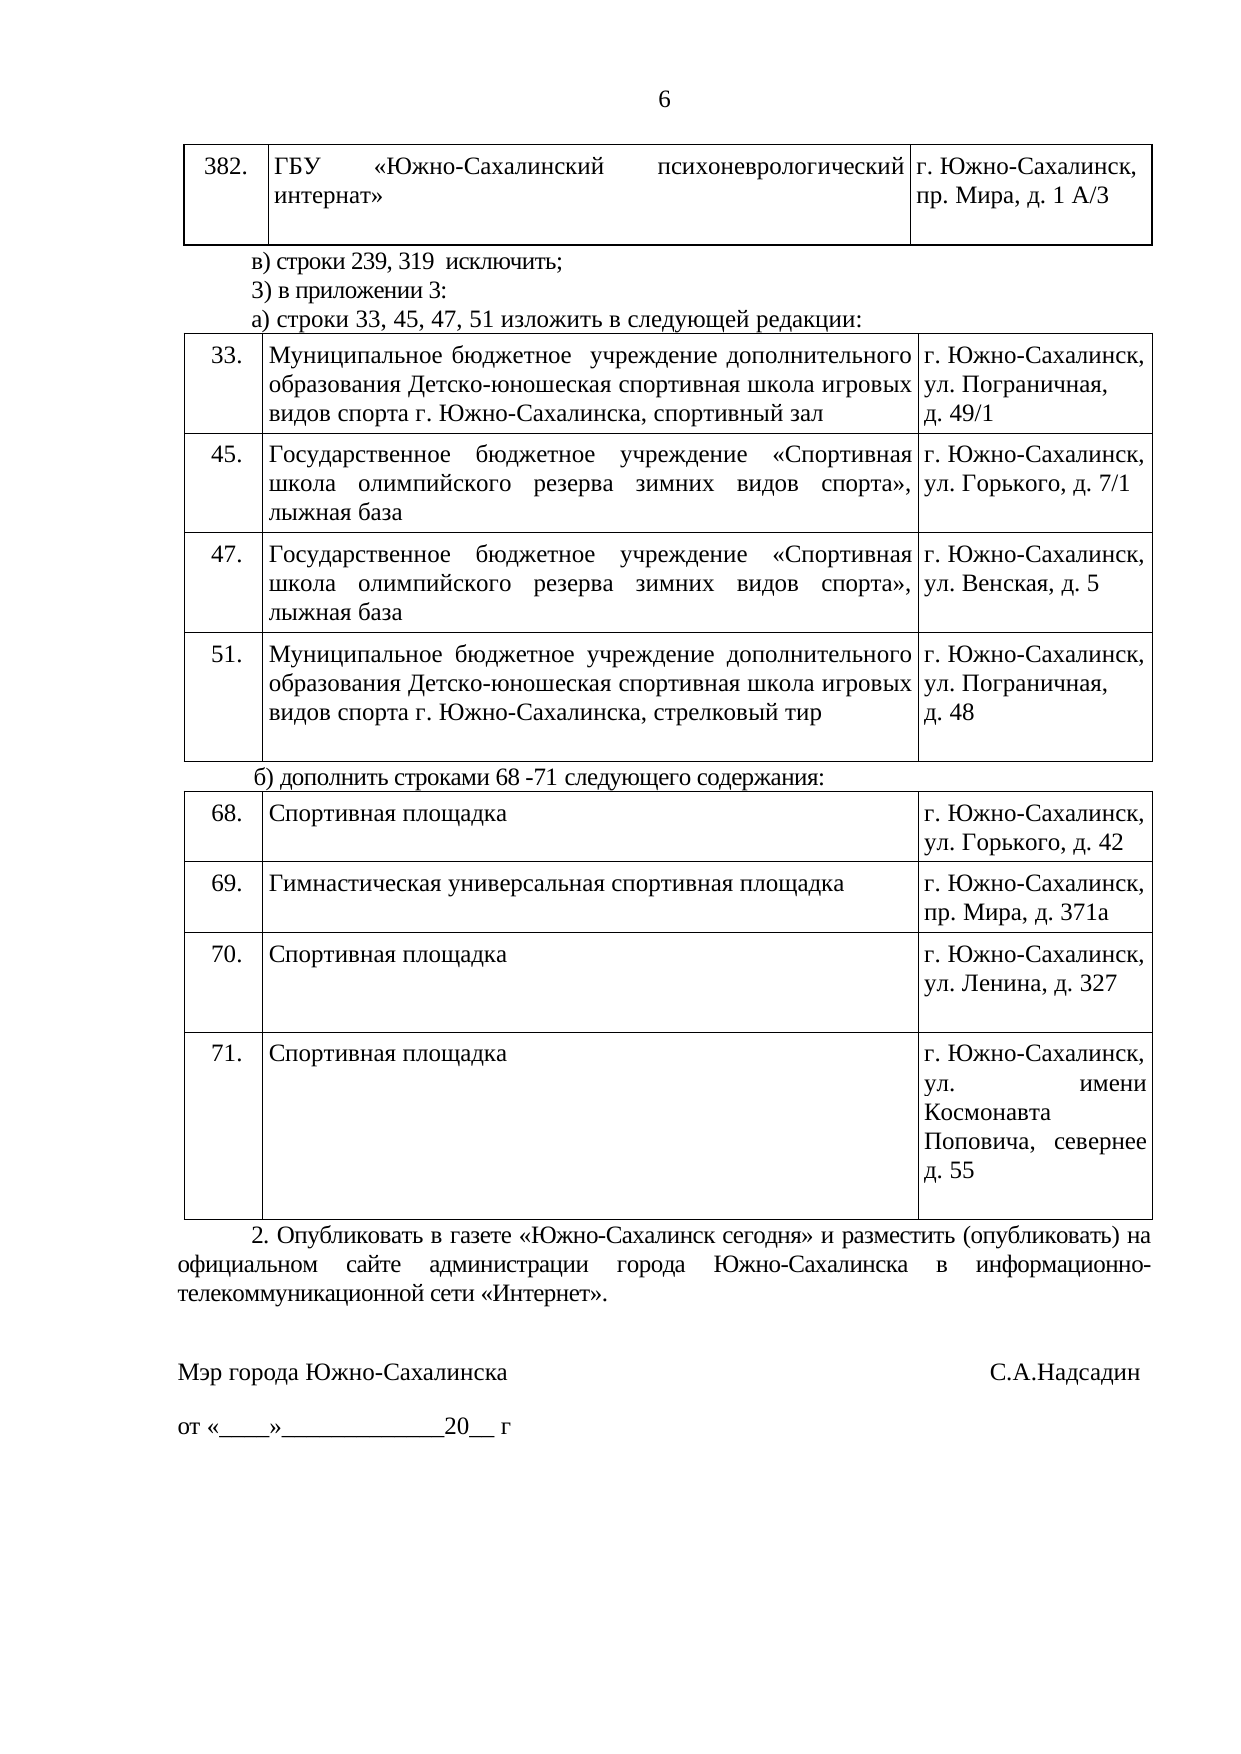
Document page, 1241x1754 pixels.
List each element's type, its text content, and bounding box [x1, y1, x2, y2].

table_cell 69. [185, 862, 262, 932]
table_cell 70. [185, 933, 262, 1032]
text от «____»_____________20__ г [177, 1411, 1152, 1440]
table_header г. Южно-Сахалинск, ул. Горького, д. 42 [919, 792, 1152, 861]
table_cell Гимнастическая универсальная спортивная площадка [263, 862, 918, 932]
table_cell г. Южно-Сахалинск, ул. Пограничная, д. 48 [919, 633, 1152, 761]
table_cell 382. [185, 145, 268, 244]
text Мэр города Южно-Сахалинска С.А.Надсадин [177, 1357, 1152, 1386]
table_header Муниципальное бюджетное учреждение дополнительного образования Детско-юношеская спортивная школа игровых видов спорта г. Южно-Сахалинска, спортивный зал [263, 334, 918, 432]
table_cell г. Южно-Сахалинск, ул. Ленина, д. 327 [919, 933, 1152, 1032]
table_header 33. [185, 334, 262, 432]
table_cell Спортивная площадка [263, 933, 918, 1032]
table_cell г. Южно-Сахалинск, пр. Мира, д. 371а [919, 862, 1152, 932]
table_cell ГБУ «Южно-Сахалинский психоневрологический интернат» [269, 145, 910, 244]
table_cell Государственное бюджетное учреждение «Спортивная школа олимпийского резерва зимних видов спорта», лыжная база [263, 533, 918, 632]
table_cell Государственное бюджетное учреждение «Спортивная школа олимпийского резерва зимних видов спорта», лыжная база [263, 434, 918, 532]
table_cell г. Южно-Сахалинск, пр. Мира, д. 1 А/3 [911, 145, 1151, 244]
text б) дополнить строками 68 -71 следующего содержания: [177, 762, 1152, 791]
table_cell 71. [185, 1033, 262, 1218]
table_cell 45. [185, 434, 262, 532]
table_cell г. Южно-Сахалинск, ул. имени Космонавта Поповича, севернее д. 55 [919, 1033, 1152, 1218]
table_header Спортивная площадка [263, 792, 918, 861]
table_cell Муниципальное бюджетное учреждение дополнительного образования Детско-юношеская спортивная школа игровых видов спорта г. Южно-Сахалинска, стрелковый тир [263, 633, 918, 761]
table_cell 47. [185, 533, 262, 632]
text а) строки 33, 45, 47, 51 изложить в следующей редакции: [177, 304, 1152, 333]
table_cell г. Южно-Сахалинск, ул. Венская, д. 5 [919, 533, 1152, 632]
table_cell Спортивная площадка [263, 1033, 918, 1218]
text 3) в приложении 3: [177, 274, 1152, 304]
table_header 68. [185, 792, 262, 861]
text 2. Опубликовать в газете «Южно-Сахалинск сегодня» и разместить (опубликовать) на официальном сайте администрации города Южно-Сахалинска в информационно-телекоммуникационной сети «Интернет». [177, 1219, 1152, 1307]
text в) строки 239, 319 исключить; [177, 246, 1152, 274]
table_cell 51. [185, 633, 262, 761]
table_cell г. Южно-Сахалинск, ул. Горького, д. 7/1 [919, 434, 1152, 532]
table_header г. Южно-Сахалинск, ул. Пограничная, д. 49/1 [919, 334, 1152, 432]
